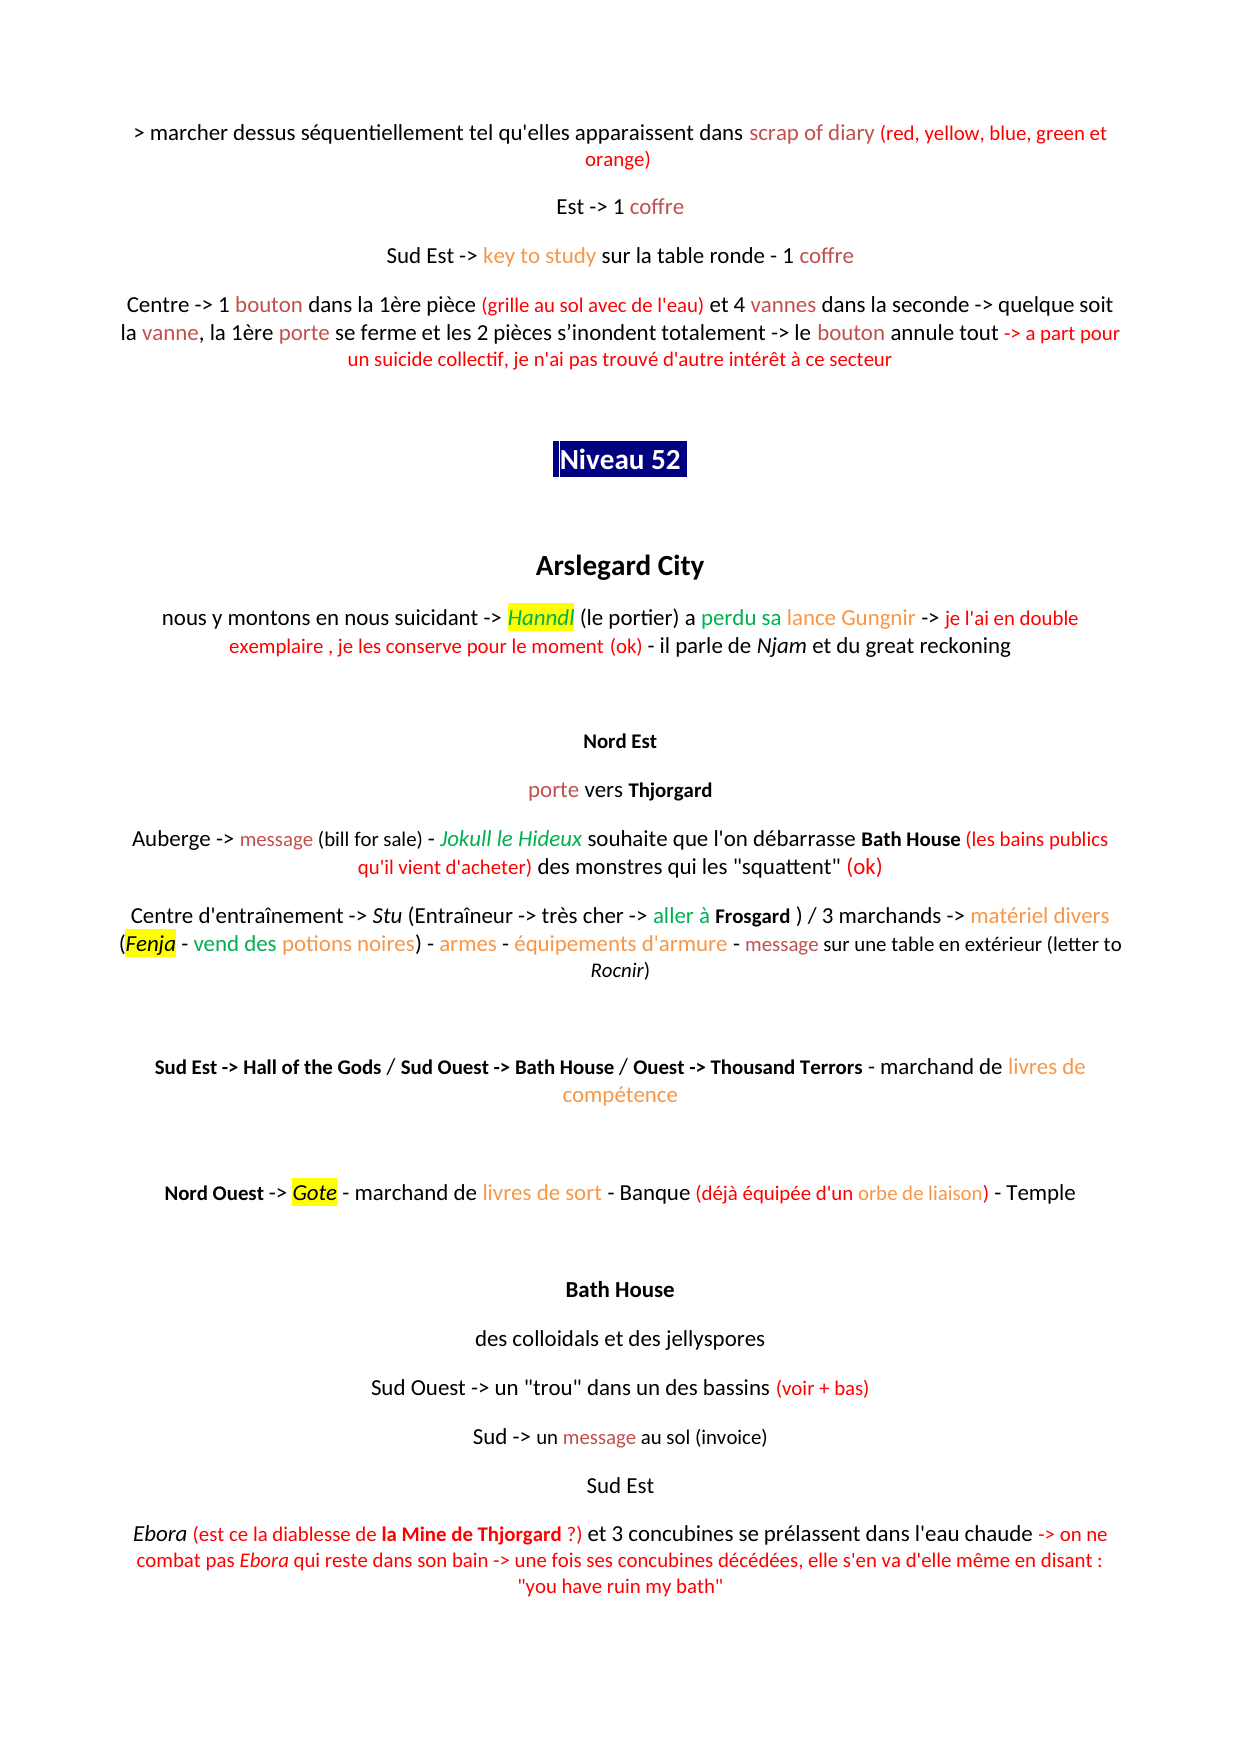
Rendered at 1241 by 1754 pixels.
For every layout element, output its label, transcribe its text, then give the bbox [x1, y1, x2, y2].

text Nord Est [118, 729, 1122, 754]
text Niveau 52 [118, 441, 1122, 477]
text Bath House [118, 1275, 1122, 1303]
text nous y montons en nous suicidant -> Hanndl (le portier) a perdu sa lance Gungnir -> je l'ai en double exemplaire , je les conserve pour le moment (ok) - il parle de Njam et du great reckoning [118, 603, 1122, 659]
text Sud Ouest -> un "trou" dans un des bassins (voir + bas) [118, 1373, 1122, 1401]
text Nord Ouest -> Gote - marchand de livres de sort - Banque (déjà équipée d'un orbe de liaison) - Temple [118, 1178, 1122, 1206]
text Ebora (est ce la diablesse de la Mine de Thjorgard ?) et 3 concubines se prélassent dans l'eau chaude -> on ne combat pas Ebora qui reste dans son bain -> une fois ses concubines décédées, elle s'en va d'elle même en disant : "you have ruin my bath" [118, 1519, 1122, 1598]
text Auberge -> message (bill for sale) - Jokull le Hideux souhaite que l'on débarrasse Bath House (les bains publics qu'il vient d'acheter) des monstres qui les "squattent" (ok) [118, 824, 1122, 880]
text Est -> 1 coffre [118, 192, 1122, 220]
text Centre d'entraînement -> Stu (Entraîneur -> très cher -> aller à Frosgard ) / 3 marchands -> matériel divers (Fenja - vend des potions noires) - armes - équipements d'armure - message sur une table en extérieur (letter to Rocnir) [118, 901, 1122, 982]
text porte vers Thjorgard [118, 775, 1122, 803]
text des colloidals et des jellyspores [118, 1324, 1122, 1352]
text Sud Est -> key to study sur la table ronde - 1 coffre [118, 241, 1122, 269]
text Centre -> 1 bouton dans la 1ère pièce (grille au sol avec de l'eau) et 4 vannes dans la seconde -> quelque soit la vanne, la 1ère porte se ferme et les 2 pièces s’inondent totalement -> le bouton annule tout -> a part pour un suicide collectif, je n'ai pas trouvé d'autre intérêt à ce secteur [118, 290, 1122, 372]
text Arslegard City [118, 547, 1122, 582]
text -> marcher dessus séquentiellement tel qu'elles apparaissent dans scrap of diary (red, yellow, blue, green et orange) [118, 118, 1122, 172]
text Sud -> un message au sol (invoice) [118, 1422, 1122, 1450]
text Sud Est -> Hall of the Gods / Sud Ouest -> Bath House / Ouest -> Thousand Terrors - marchand de livres de compétence [118, 1052, 1122, 1108]
text Sud Est [118, 1471, 1122, 1499]
